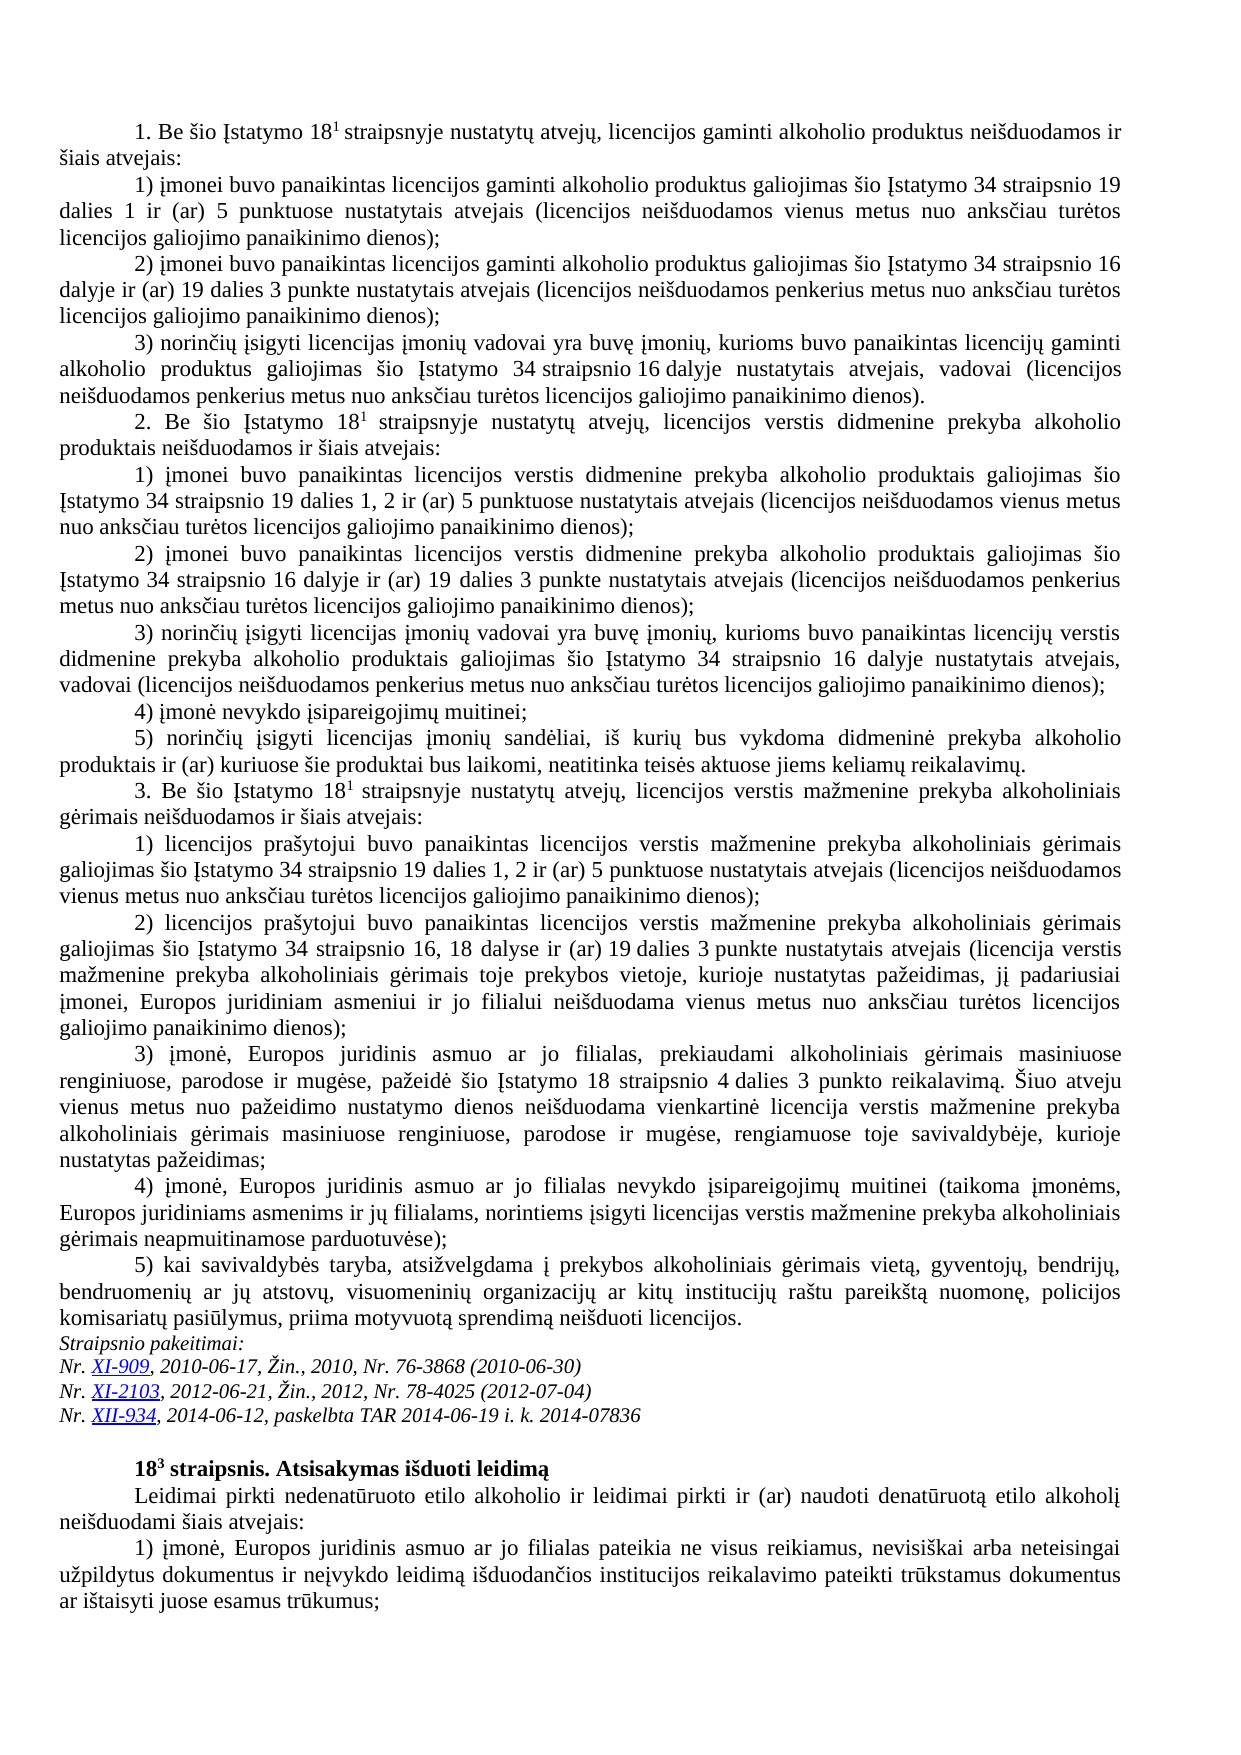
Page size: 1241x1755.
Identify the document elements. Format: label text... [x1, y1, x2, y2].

text 183 straipsnis. Atsisakymas išduoti leidimą [59, 1455, 1122, 1482]
text 1) įmonei buvo panaikintas licencijos verstis didmenine prekyba alkoholio produktais galiojimas šio Įstatymo 34 straipsnio 19 dalies 1, 2 ir (ar) 5 punktuose nustatytais atvejais (licencijos neišduodamos vienus metus nuo anksčiau turėtos licencijos galiojimo panaikinimo dienos); [59, 461, 1122, 540]
text 2) įmonei buvo panaikintas licencijos verstis didmenine prekyba alkoholio produktais galiojimas šio Įstatymo 34 straipsnio 16 dalyje ir (ar) 19 dalies 3 punkte nustatytais atvejais (licencijos neišduodamos penkerius metus nuo anksčiau turėtos licencijos galiojimo panaikinimo dienos); [59, 540, 1122, 619]
text 3) norinčių įsigyti licencijas įmonių vadovai yra buvę įmonių, kurioms buvo panaikintas licencijų verstis didmenine prekyba alkoholio produktais galiojimas šio Įstatymo 34 straipsnio 16 dalyje nustatytais atvejais, vadovai (licencijos neišduodamos penkerius metus nuo anksčiau turėtos licencijos galiojimo panaikinimo dienos); [59, 619, 1122, 698]
text 2) licencijos prašytojui buvo panaikintas licencijos verstis mažmenine prekyba alkoholiniais gėrimais galiojimas šio Įstatymo 34 straipsnio 16, 18 dalyse ir (ar) 19 dalies 3 punkte nustatytais atvejais (licencija verstis mažmenine prekyba alkoholiniais gėrimais toje prekybos vietoje, kurioje nustatytas pažeidimas, jį padariusiai įmonei, Europos juridiniam asmeniui ir jo filialui neišduodama vienus metus nuo anksčiau turėtos licencijos galiojimo panaikinimo dienos); [59, 909, 1122, 1041]
text 5) norinčių įsigyti licencijas įmonių sandėliai, iš kurių bus vykdoma didmeninė prekyba alkoholio produktais ir (ar) kuriuose šie produktai bus laikomi, neatitinka teisės aktuose jiems keliamų reikalavimų. [59, 724, 1122, 777]
text Nr. XI-909, 2010-06-17, Žin., 2010, Nr. 76-3868 (2010-06-30) [59, 1354, 1122, 1378]
text 4) įmonė, Europos juridinis asmuo ar jo filialas nevykdo įsipareigojimų muitinei (taikoma įmonėms, Europos juridiniams asmenims ir jų filialams, norintiems įsigyti licencijas verstis mažmenine prekyba alkoholiniais gėrimais neapmuitinamose parduotuvėse); [59, 1172, 1122, 1251]
text 3) norinčių įsigyti licencijas įmonių vadovai yra buvę įmonių, kurioms buvo panaikintas licencijų gaminti alkoholio produktus galiojimas šio Įstatymo 34 straipsnio 16 dalyje nustatytais atvejais, vadovai (licencijos neišduodamos penkerius metus nuo anksčiau turėtos licencijos galiojimo panaikinimo dienos). [59, 329, 1122, 408]
text Leidimai pirkti nedenatūruoto etilo alkoholio ir leidimai pirkti ir (ar) naudoti denatūruotą etilo alkoholį neišduodami šiais atvejais: [59, 1482, 1122, 1534]
text 3) įmonė, Europos juridinis asmuo ar jo filialas, prekiaudami alkoholiniais gėrimais masiniuose renginiuose, parodose ir mugėse, pažeidė šio Įstatymo 18 straipsnio 4 dalies 3 punkto reikalavimą. Šiuo atveju vienus metus nuo pažeidimo nustatymo dienos neišduodama vienkartinė licencija verstis mažmenine prekyba alkoholiniais gėrimais masiniuose renginiuose, parodose ir mugėse, rengiamuose toje savivaldybėje, kurioje nustatytas pažeidimas; [59, 1041, 1122, 1172]
text 3. Be šio Įstatymo 181 straipsnyje nustatytų atvejų, licencijos verstis mažmenine prekyba alkoholiniais gėrimais neišduodamos ir šiais atvejais: [59, 777, 1122, 830]
text 1) įmonė, Europos juridinis asmuo ar jo filialas pateikia ne visus reikiamus, nevisiškai arba neteisingai užpildytus dokumentus ir neįvykdo leidimą išduodančios institucijos reikalavimo pateikti trūkstamus dokumentus ar ištaisyti juose esamus trūkumus; [59, 1534, 1122, 1613]
text 5) kai savivaldybės taryba, atsižvelgdama į prekybos alkoholiniais gėrimais vietą, gyventojų, bendrijų, bendruomenių ar jų atstovų, visuomeninių organizacijų ar kitų institucijų raštu pareikštą nuomonę, policijos komisariatų pasiūlymus, priima motyvuotą sprendimą neišduoti licencijos. [59, 1251, 1122, 1330]
text 4) įmonė nevykdo įsipareigojimų muitinei; [59, 698, 1122, 724]
text 2) įmonei buvo panaikintas licencijos gaminti alkoholio produktus galiojimas šio Įstatymo 34 straipsnio 16 dalyje ir (ar) 19 dalies 3 punkte nustatytais atvejais (licencijos neišduodamos penkerius metus nuo anksčiau turėtos licencijos galiojimo panaikinimo dienos); [59, 250, 1122, 329]
text 1) įmonei buvo panaikintas licencijos gaminti alkoholio produktus galiojimas šio Įstatymo 34 straipsnio 19 dalies 1 ir (ar) 5 punktuose nustatytais atvejais (licencijos neišduodamos vienus metus nuo anksčiau turėtos licencijos galiojimo panaikinimo dienos); [59, 171, 1122, 250]
text 2. Be šio Įstatymo 181 straipsnyje nustatytų atvejų, licencijos verstis didmenine prekyba alkoholio produktais neišduodamos ir šiais atvejais: [59, 408, 1122, 461]
text 1) licencijos prašytojui buvo panaikintas licencijos verstis mažmenine prekyba alkoholiniais gėrimais galiojimas šio Įstatymo 34 straipsnio 19 dalies 1, 2 ir (ar) 5 punktuose nustatytais atvejais (licencijos neišduodamos vienus metus nuo anksčiau turėtos licencijos galiojimo panaikinimo dienos); [59, 830, 1122, 909]
text Nr. XII-934, 2014-06-12, paskelbta TAR 2014-06-19 i. k. 2014-07836 [59, 1403, 1122, 1427]
text 1. Be šio Įstatymo 181 straipsnyje nustatytų atvejų, licencijos gaminti alkoholio produktus neišduodamos ir šiais atvejais: [59, 118, 1122, 171]
text Nr. XI-2103, 2012-06-21, Žin., 2012, Nr. 78-4025 (2012-07-04) [59, 1378, 1122, 1403]
text Straipsnio pakeitimai: [59, 1330, 1122, 1354]
